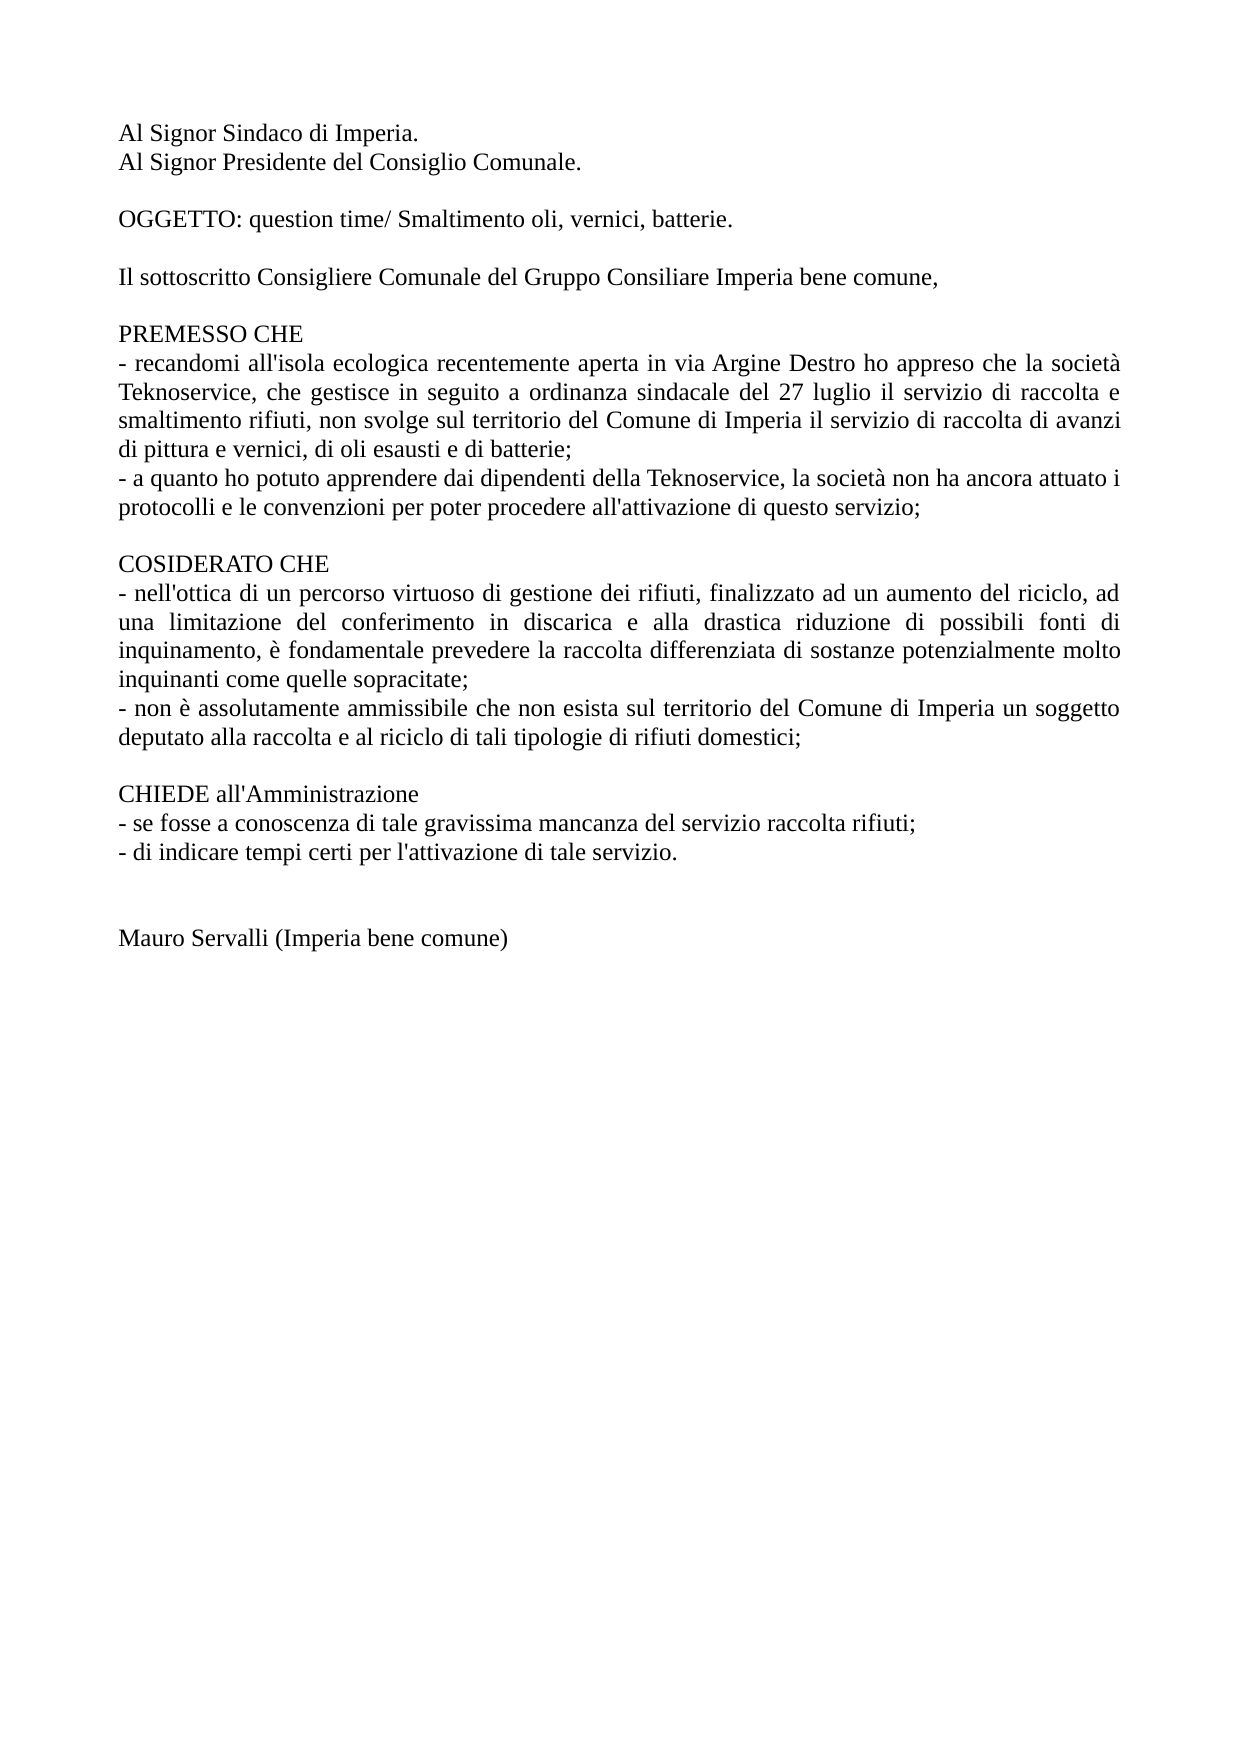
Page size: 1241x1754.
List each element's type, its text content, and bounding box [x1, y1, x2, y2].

text - a quanto ho potuto apprendere dai dipendenti della Teknoservice, la società non ha ancora attuato i protocolli e le convenzioni per poter procedere all'attivazione di questo servizio; [118, 463, 1122, 521]
text - non è assolutamente ammissibile che non esista sul territorio del Comune di Imperia un soggetto deputato alla raccolta e al riciclo di tali tipologie di rifiuti domestici; [118, 693, 1122, 751]
text Mauro Servalli (Imperia bene comune) [118, 923, 1122, 952]
text PREMESSO CHE [118, 319, 1122, 348]
text - nell'ottica di un percorso virtuoso di gestione dei rifiuti, finalizzato ad un aumento del riciclo, ad una limitazione del conferimento in discarica e alla drastica riduzione di possibili fonti di inquinamento, è fondamentale prevedere la raccolta differenziata di sostanze potenzialmente molto inquinanti come quelle sopracitate; [118, 578, 1122, 693]
text - se fosse a conoscenza di tale gravissima mancanza del servizio raccolta rifiuti; [118, 808, 1122, 837]
text Al Signor Sindaco di Imperia. [118, 118, 1122, 147]
text - recandomi all'isola ecologica recentemente aperta in via Argine Destro ho appreso che la società Teknoservice, che gestisce in seguito a ordinanza sindacale del 27 luglio il servizio di raccolta e smaltimento rifiuti, non svolge sul territorio del Comune di Imperia il servizio di raccolta di avanzi di pittura e vernici, di oli esausti e di batterie; [118, 348, 1122, 463]
text - di indicare tempi certi per l'attivazione di tale servizio. [118, 837, 1122, 866]
text OGGETTO: question time/ Smaltimento oli, vernici, batterie. [118, 204, 1122, 233]
text CHIEDE all'Amministrazione [118, 779, 1122, 808]
text COSIDERATO CHE [118, 549, 1122, 578]
text Al Signor Presidente del Consiglio Comunale. [118, 147, 1122, 176]
text Il sottoscritto Consigliere Comunale del Gruppo Consiliare Imperia bene comune, [118, 262, 1122, 291]
